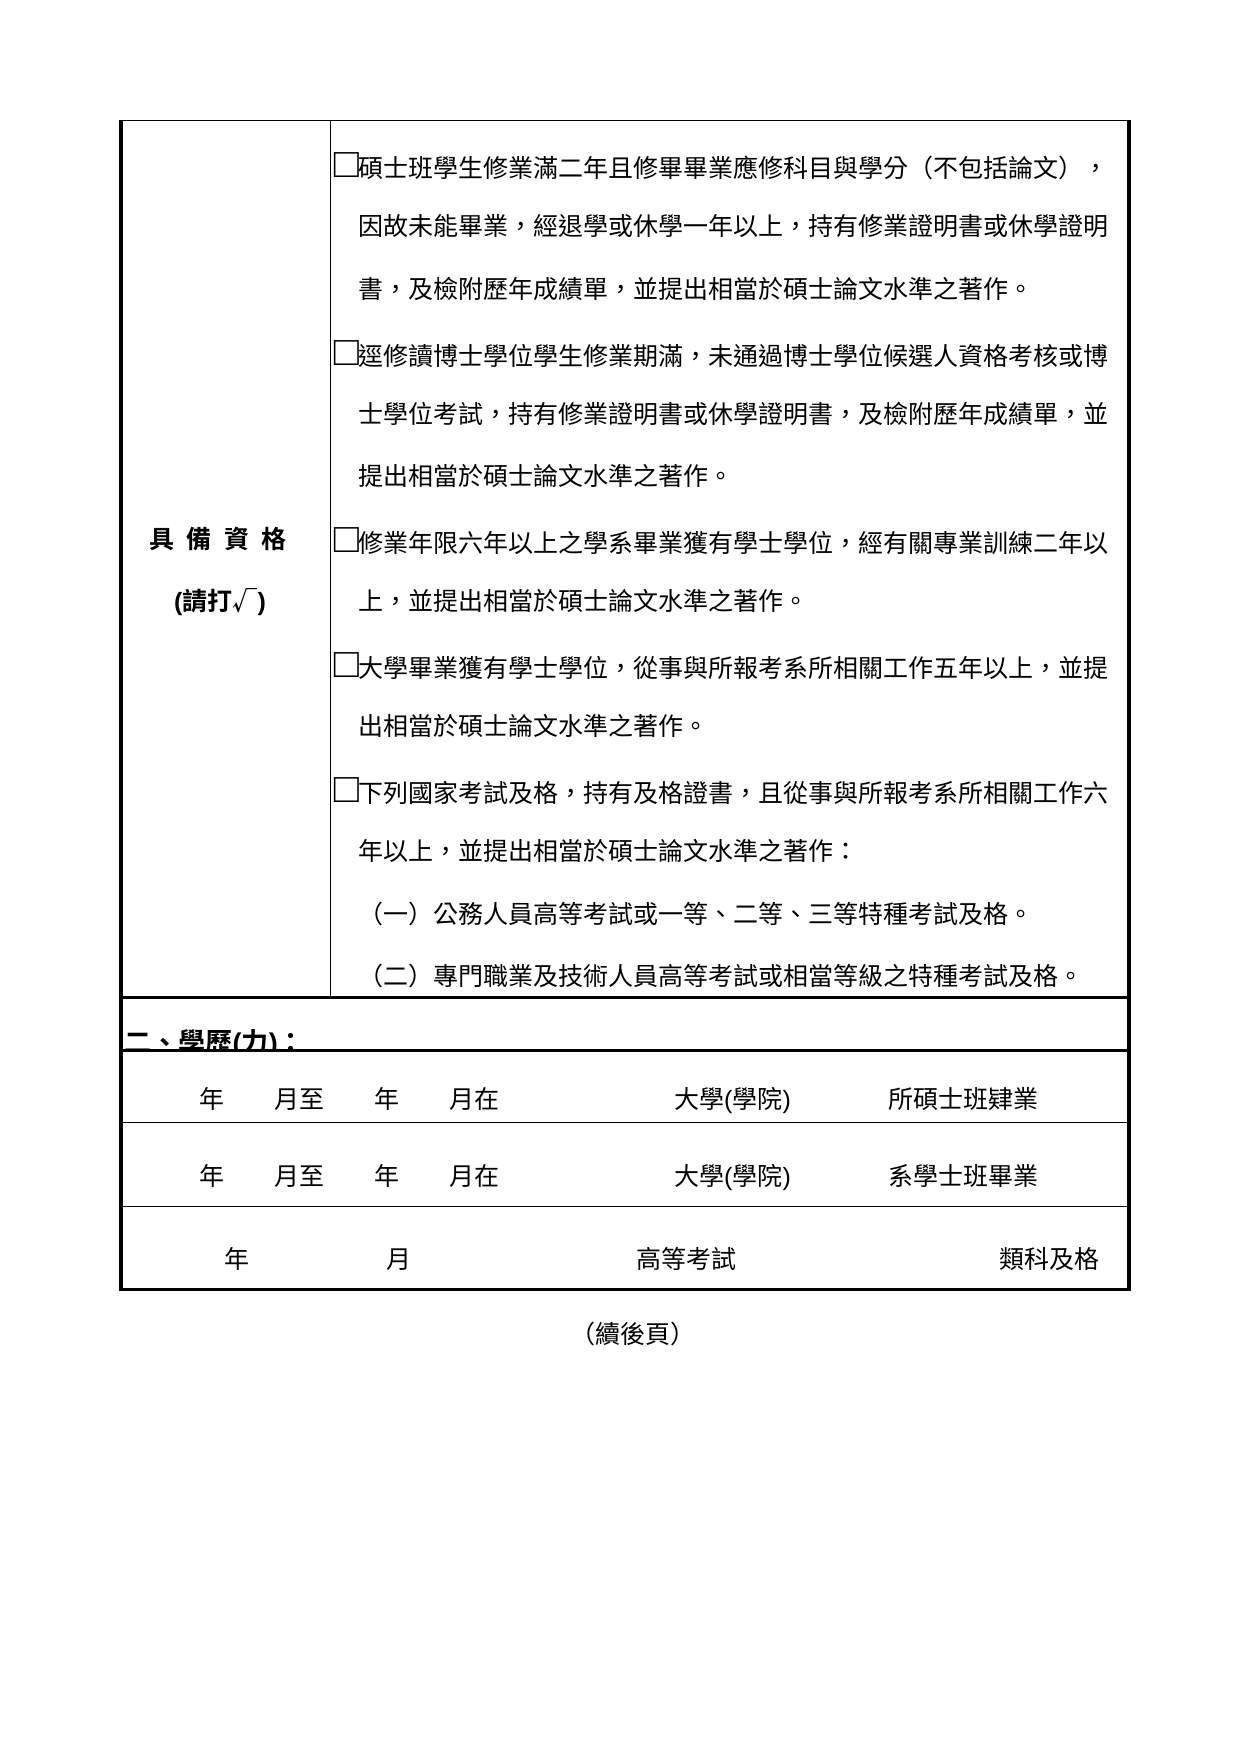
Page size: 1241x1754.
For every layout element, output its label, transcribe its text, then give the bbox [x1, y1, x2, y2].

table_cell □碩士班學生修業滿二年且修畢畢業應修科目與學分（不包括論文）， 因故未能畢業，經退學或休學一年以上，持有修業證明書或休學證明書，及檢附歷年成績單，並提出相當於碩士論文水準之著作。 □逕修讀博士學位學生修業期滿，未通過博士學位候選人資格考核或博 士學位考試，持有修業證明書或休學證明書，及檢附歷年成績單，並提出相當於碩士論文水準之著作。 □修業年限六年以上之學系畢業獲有學士學位，經有關專業訓練二年以 上，並提出相當於碩士論文水準之著作。 □大學畢業獲有學士學位，從事與所報考系所相關工作五年以上，並提 出相當於碩士論文水準之著作。 □下列國家考試及格，持有及格證書，且從事與所報考系所相關工作六 年以上，並提出相當於碩士論文水準之著作： （一）公務人員高等考試或一等、二等、三等特種考試及格。 （二）專門職業及技術人員高等考試或相當等級之特種考試及格。 [331, 121, 1127, 996]
table_cell 具 備 資 格 (請打√) [123, 121, 330, 996]
table_cell 年 月至 年 月在 大學(學院) 系學士班畢業 [123, 1123, 1127, 1206]
table_cell 年 月至 年 月在 大學(學院) 所碩士班肄業 [123, 1052, 1127, 1122]
table_cell 年 月 高等考試 類科及格 [123, 1207, 1127, 1288]
text （續後頁） [143, 1291, 1122, 1353]
table_cell 二、學歷(力)： [123, 999, 1127, 1049]
